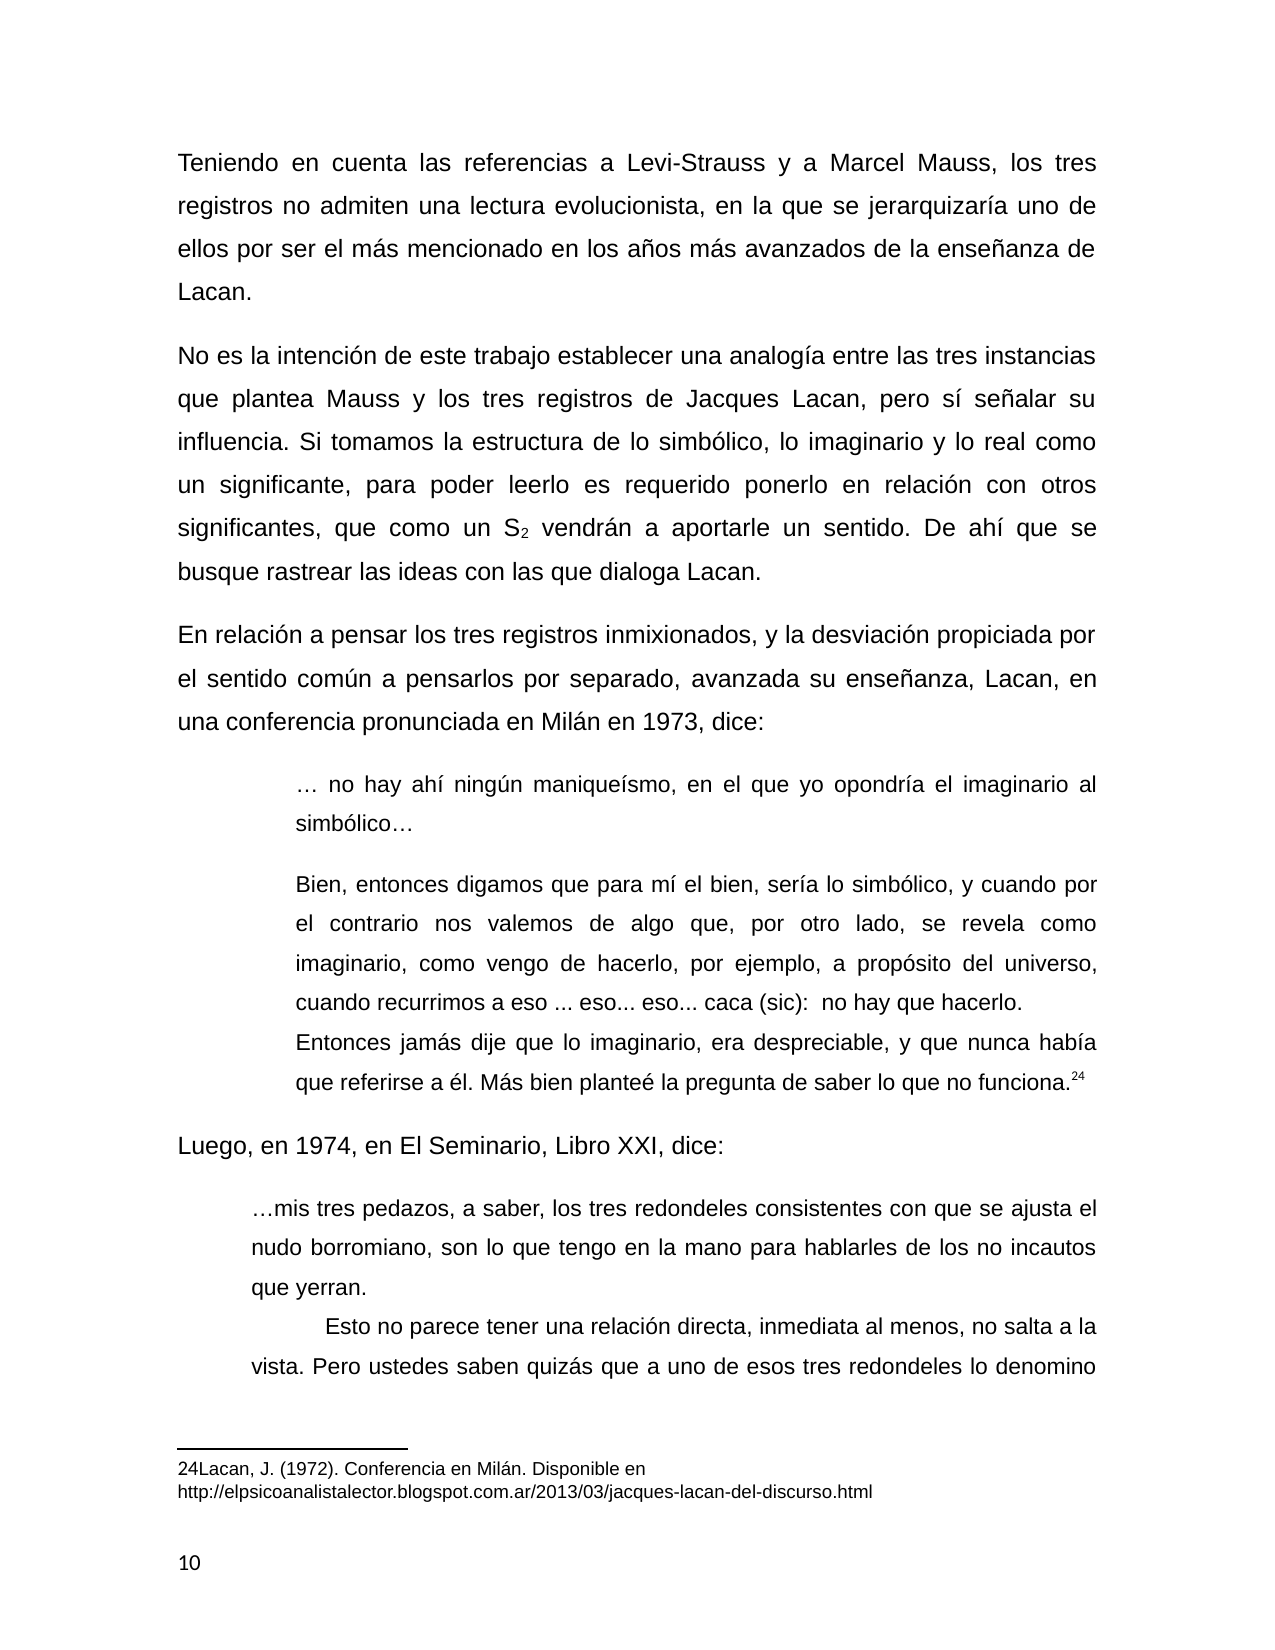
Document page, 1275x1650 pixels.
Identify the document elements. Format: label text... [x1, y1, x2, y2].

text Lacan, J. (1972). Conferencia en Milán. Disponible en http://elpsicoanalistalector.blogspot.com.ar/2013/03/jacques-lacan-del-discurso.html [177, 1455, 1098, 1502]
text Entonces jamás dije que lo imaginario, era despreciable, y que nunca había que referirse a él. Más bien planteé la pregunta de saber lo que no funciona. [295, 1028, 1098, 1096]
text Esto no parece tener una relación directa, inmediata al menos, no salta a la vista. Pero ustedes saben quizás que a uno de esos tres redondeles lo denomino [251, 1313, 1098, 1379]
text Teniendo en cuenta las referencias a Levi-Strauss y a Marcel Mauss, los tres registros no admiten una lectura evolucionista, en la que se jerarquizaría uno de ellos por ser el más mencionado en los años más avanzados de la enseñanza de Lacan. [177, 148, 1098, 306]
text Luego, en 1974, en El Seminario, Libro XXI, dice: [177, 1131, 1098, 1159]
text …mis tres pedazos, a saber, los tres redondeles consistentes con que se ajusta el nudo borromiano, son lo que tengo en la mano para hablarles de los no incautos que yerran. [251, 1195, 1098, 1300]
text Bien, entonces digamos que para mí el bien, sería lo simbólico, y cuando por el contrario nos valemos de algo que, por otro lado, se revela como imaginario, como vengo de hacerlo, por ejemplo, a propósito del universo, cuando recurrimos a eso ... eso... eso... caca (sic): no hay que hacerlo. [295, 871, 1098, 1015]
text … no hay ahí ningún maniqueísmo, en el que yo opondría el imaginario al simbólico… [295, 771, 1098, 837]
text No es la intención de este trabajo establecer una analogía entre las tres instancias que plantea Mauss y los tres registros de Jacques Lacan, pero sí señalar su influencia. Si tomamos la estructura de lo simbólico, lo imaginario y lo real como un significante, para poder leerlo es requerido ponerlo en relación con otros significantes, que como un S2 vendrán a aportarle un sentido. De ahí que se busque rastrear las ideas con las que dialoga Lacan. [177, 341, 1098, 585]
text En relación a pensar los tres registros inmixionados, y la desviación propiciada por el sentido común a pensarlos por separado, avanzada su enseñanza, Lacan, en una conferencia pronunciada en Milán en 1973, dice: [177, 621, 1098, 736]
